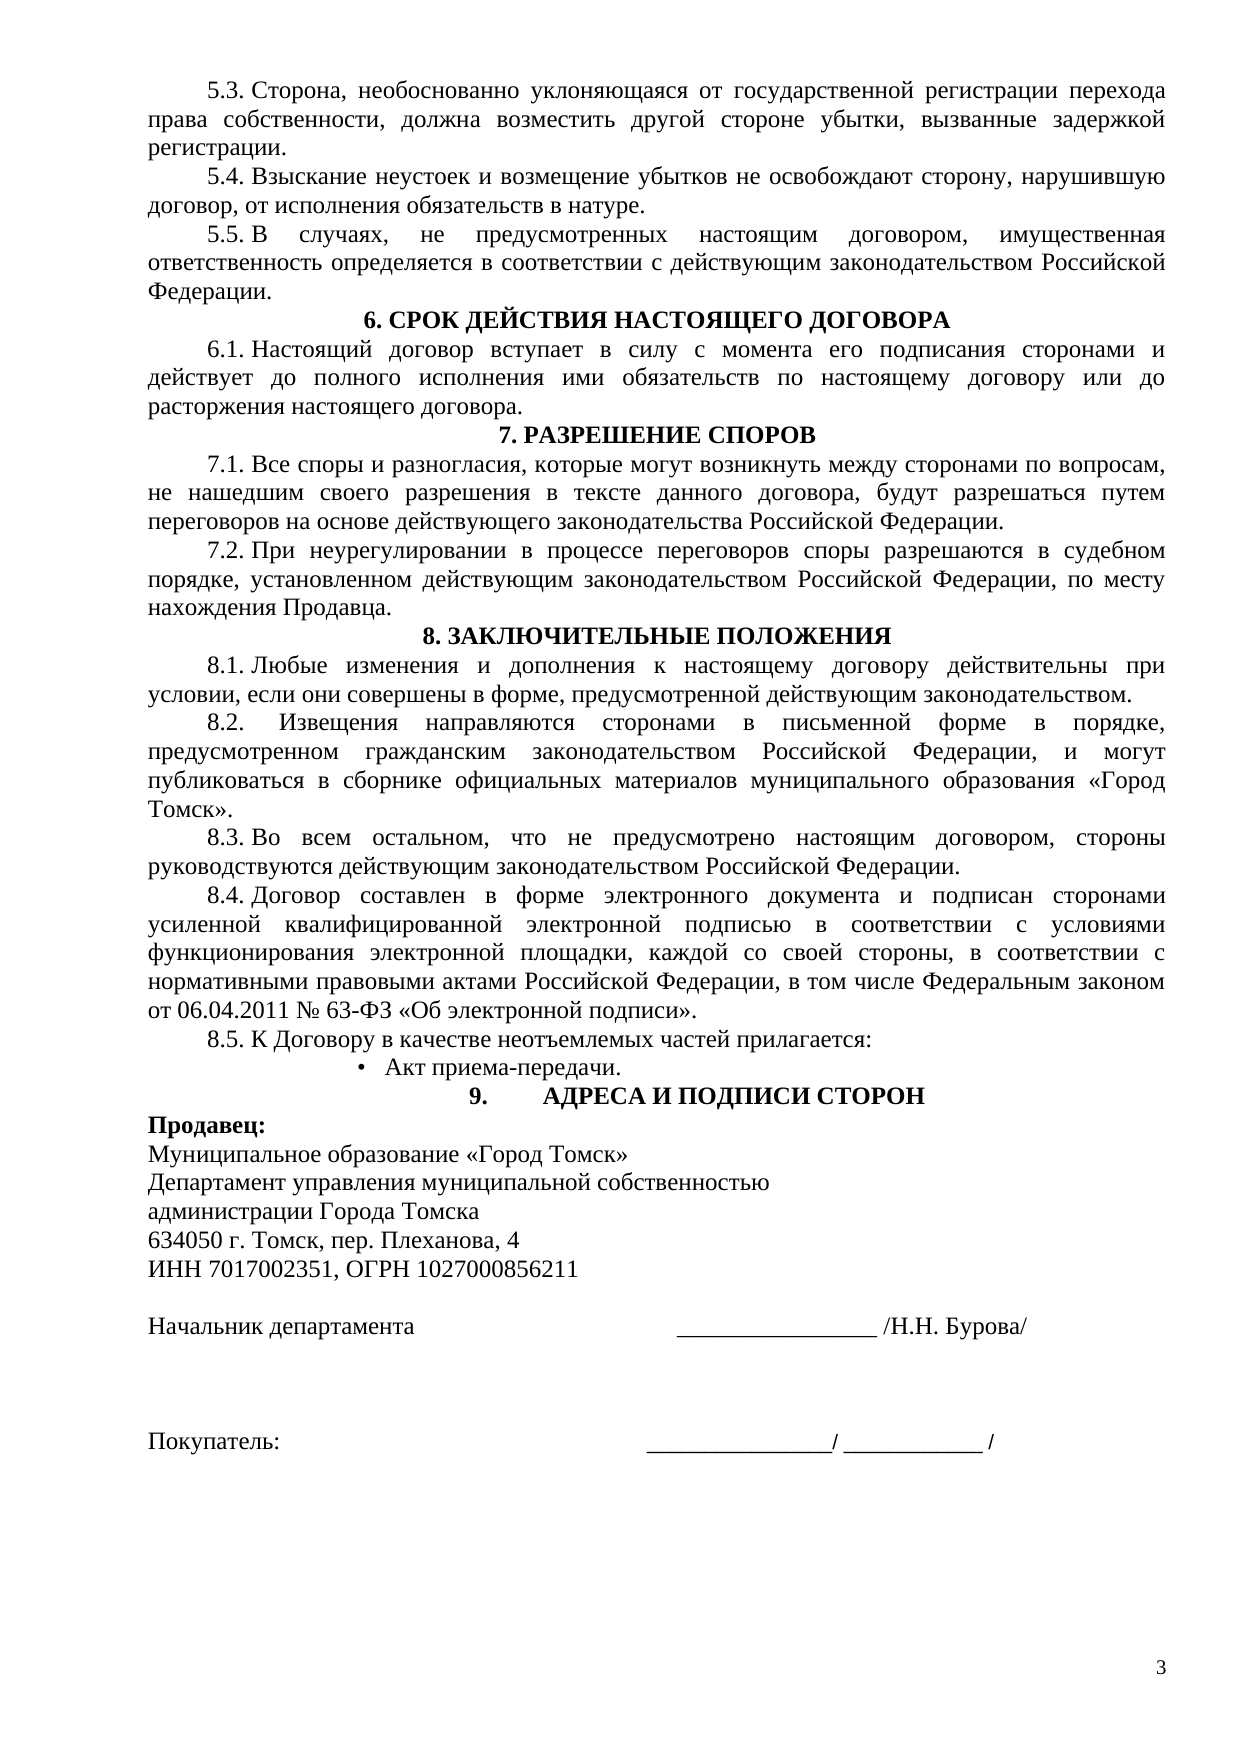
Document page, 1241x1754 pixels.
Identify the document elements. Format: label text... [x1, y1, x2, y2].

text 8.5. К Договору в качестве неотъемлемых частей прилагается: [148, 1024, 1162, 1052]
list Сторона, необоснованно уклоняющаяся от государственной регистрации перехода права собственности, должна возместить другой стороне убытки, вызванные задержкой регистрации. [148, 75, 1166, 161]
text Продавец: [148, 1110, 1240, 1139]
list Все споры и разногласия, которые могут возникнуть между сторонами по вопросам, не нашедшим своего разрешения в тексте данного договора, будут разрешаться путем переговоров на основе действующего законодательства Российской Федерации. [148, 449, 1166, 535]
text 634050 г. Томск, пер. Плеханова, 4 [148, 1225, 1240, 1254]
list Извещения направляются сторонами в письменной форме в порядке, предусмотренном гражданским законодательством Российской Федерации, и могут публиковаться в сборнике официальных материалов муниципального образования «Город Томск». [148, 707, 1166, 822]
list Настоящий договор вступает в силу с момента его подписания сторонами и действует до полного исполнения ими обязательств по настоящему договору или до расторжения настоящего договора. [148, 334, 1166, 420]
text администрации Города Томска [148, 1196, 1166, 1225]
text 7. РАЗРЕШЕНИЕ СПОРОВ [148, 420, 1166, 449]
list Договор составлен в форме электронного документа и подписан сторонами усиленной квалифицированной электронной подписью в соответствии с условиями функционирования электронной площадки, каждой со своей стороны, в соответствии с нормативными правовыми актами Российской Федерации, в том числе Федеральным законом от 06.04.2011 № 63-ФЗ «Об электронной подписи». [148, 880, 1166, 1024]
text Муниципальное образование «Город Томск» [148, 1139, 1166, 1167]
list Любые изменения и дополнения к настоящему договору действительны при условии, если они совершены в форме, предусмотренной действующим законодательством. [148, 650, 1166, 707]
text ИНН 7017002351, ОГРН 1027000856211 [148, 1254, 1166, 1282]
text Департамент управления муниципальной собственностью [148, 1167, 1166, 1196]
text 8. ЗАКЛЮЧИТЕЛЬНЫЕ ПОЛОЖЕНИЯ [148, 621, 1166, 650]
list При неурегулировании в процессе переговоров споры разрешаются в судебном порядке, установленном действующим законодательством Российской Федерации, по месту нахождения Продавца. [148, 535, 1166, 621]
list АДРЕСА И ПОДПИСИ СТОРОН [148, 1081, 1240, 1110]
text • Акт приема-передачи. [148, 1052, 1166, 1081]
text Начальник департамента ________________ /Н.Н. Бурова/ [148, 1311, 1166, 1340]
list В случаях, не предусмотренных настоящим договором, имущественная ответственность определяется в соответствии с действующим законодательством Российской Федерации. [148, 219, 1166, 305]
list Во всем остальном, что не предусмотрено настоящим договором, стороны руководствуются действующим законодательством Российской Федерации. [148, 822, 1166, 880]
text 6. СРОК ДЕЙСТВИЯ НАСТОЯЩЕГО ДОГОВОРА [148, 305, 1166, 334]
text Покупатель: ________________/ ____________ / [148, 1426, 1240, 1455]
list Взыскание неустоек и возмещение убытков не освобождают сторону, нарушившую договор, от исполнения обязательств в натуре. [148, 161, 1166, 219]
